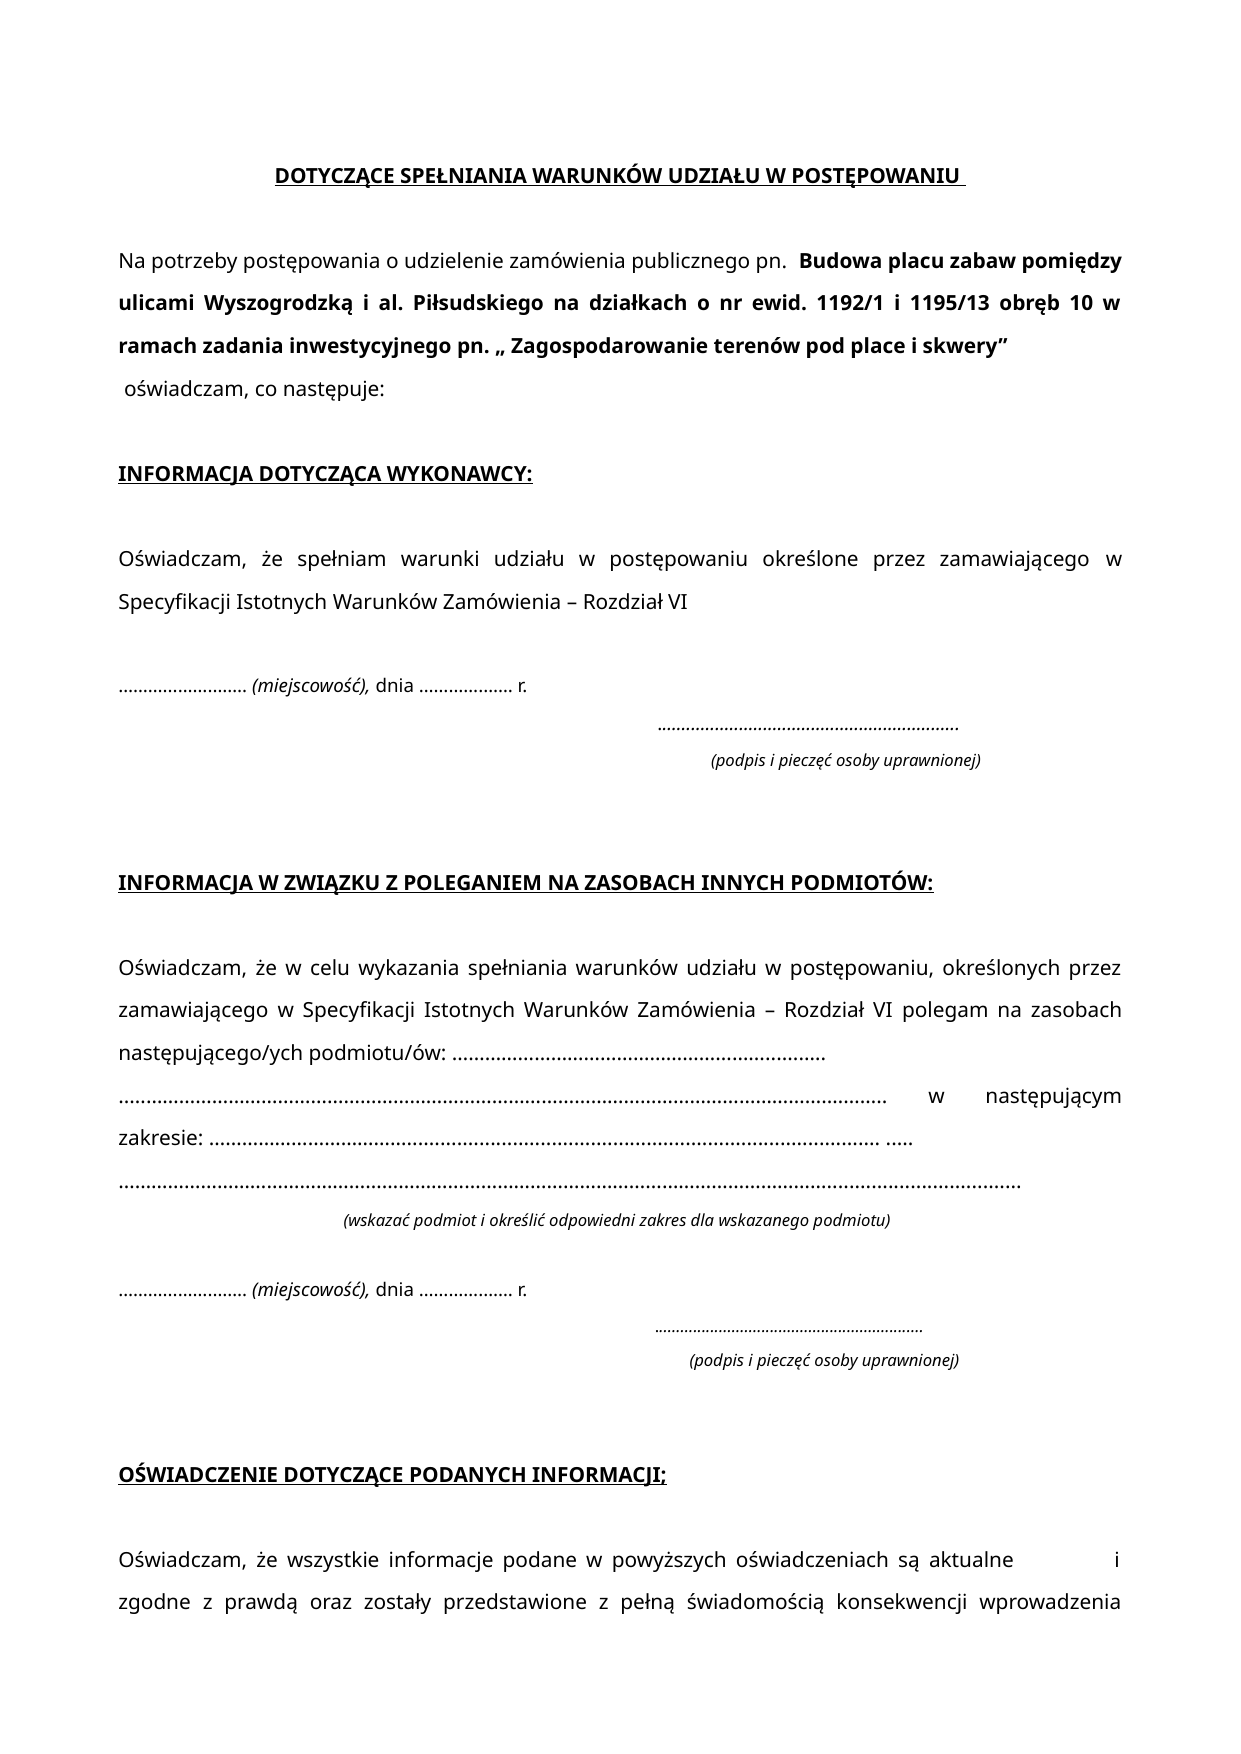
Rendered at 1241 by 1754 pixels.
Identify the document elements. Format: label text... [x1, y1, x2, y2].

text ............................................................... [118, 1315, 1122, 1338]
text ………...…….……. (miejscowość), dnia ………….…… r. [118, 1277, 1122, 1302]
text DOTYCZĄCE SPEŁNIANIA WARUNKÓW UDZIAŁU W POSTĘPOWANIU [118, 161, 1122, 189]
text oświadczam, co następuje: [118, 374, 1122, 402]
text Oświadczam, że wszystkie informacje podane w powyższych oświadczeniach są aktualne i zgodne z prawdą oraz zostały przedstawione z pełną świadomością konsekwencji wprowadzenia [118, 1545, 1122, 1616]
text Na potrzeby postępowania o udzielenie zamówienia publicznego pn. Budowa placu zabaw pomiędzy ulicami Wyszogrodzką i al. Piłsudskiego na działkach o nr ewid. 1192/1 i 1195/13 obręb 10 w ramach zadania inwestycyjnego pn. „ Zagospodarowanie terenów pod place i skwery” [118, 246, 1122, 359]
text ..……………………………………………………………………………………………………………….……….. w następującym zakresie: ………………………………..................................................................................... ..... [118, 1081, 1122, 1152]
text INFORMACJA W ZWIĄZKU Z POLEGANIEM NA ZASOBACH INNYCH PODMIOTÓW: [118, 868, 1122, 896]
text (podpis i pieczęć osoby uprawnionej) [118, 1349, 1122, 1372]
text INFORMACJA DOTYCZĄCA WYKONAWCY: [118, 459, 1122, 487]
text Oświadczam, że w celu wykazania spełniania warunków udziału w postępowaniu, określonych przez zamawiającego w Specyfikacji Istotnych Warunków Zamówienia – Rozdział VI polegam na zasobach następującego/ych podmiotu/ów: ………………………………………………..........…. [118, 953, 1122, 1067]
text ………...…….……. (miejscowość), dnia ………….…… r. [118, 672, 1122, 697]
text (podpis i pieczęć osoby uprawnionej) [118, 748, 1122, 771]
text …………………………………………………………………………………………………………………................................... [118, 1166, 1122, 1194]
text Oświadczam, że spełniam warunki udziału w postępowaniu określone przez zamawiającego w Specyfikacji Istotnych Warunków Zamówienia – Rozdział VI [118, 544, 1122, 615]
text (wskazać podmiot i określić odpowiedni zakres dla wskazanego podmiotu) [118, 1208, 1122, 1231]
text ............................................................... [118, 710, 1122, 736]
text OŚWIADCZENIE DOTYCZĄCE PODANYCH INFORMACJI; [118, 1460, 1122, 1488]
